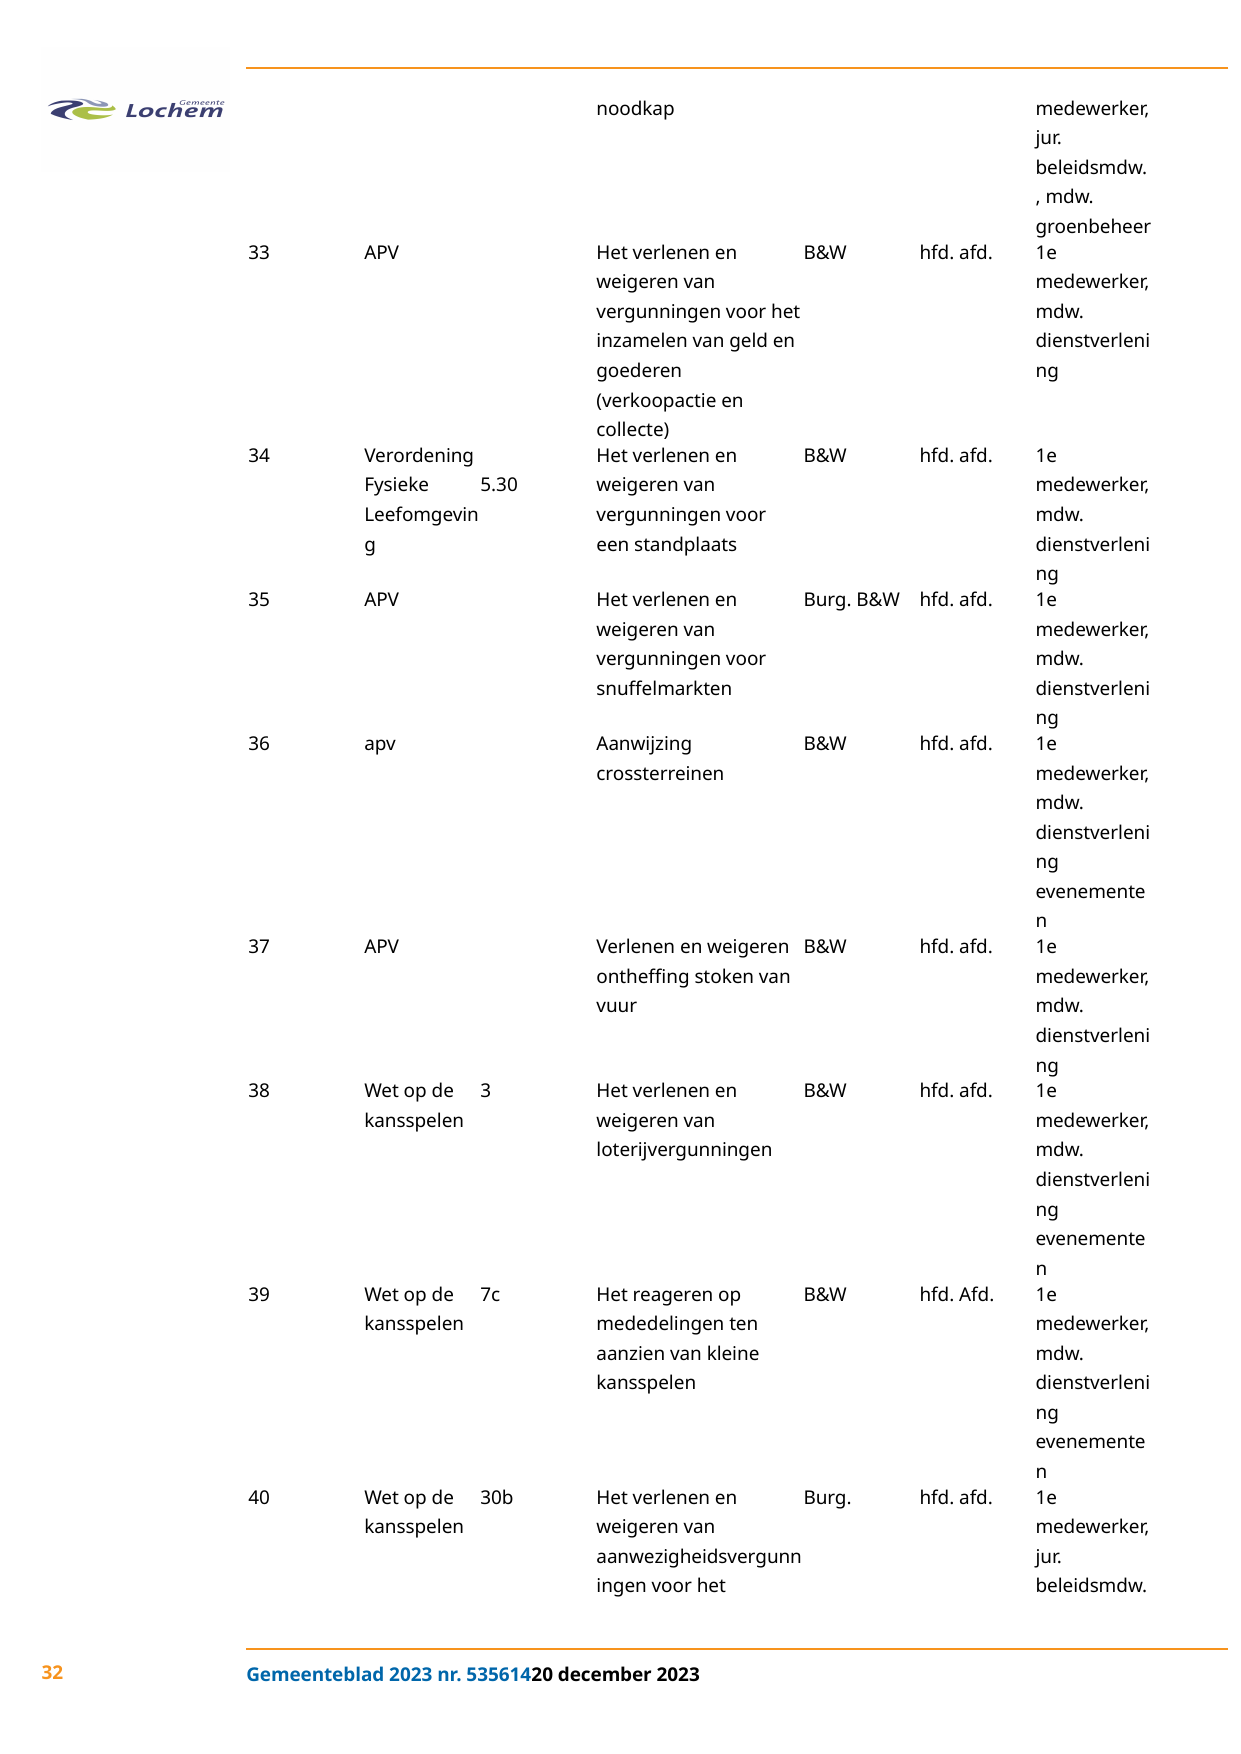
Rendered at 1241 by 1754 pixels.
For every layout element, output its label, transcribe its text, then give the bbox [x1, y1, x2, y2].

table_cell hfd. afd. [919, 730, 1035, 933]
table_cell Verlenen en weigeren ontheffing stoken van vuur [596, 934, 803, 1077]
table_cell 7c [480, 1281, 596, 1484]
table_cell 33 [248, 239, 364, 442]
table_cell 36 [248, 730, 364, 933]
table_cell [364, 95, 480, 239]
table_cell Wet op de kansspelen [364, 1078, 480, 1281]
table_cell 3 [480, 1078, 596, 1281]
table_cell Het verlenen en weigeren van aanwezigheidsvergunningen voor het [596, 1484, 803, 1598]
table_cell hfd. afd. [919, 442, 1035, 586]
table_cell noodkap [596, 95, 803, 239]
table_cell [919, 95, 1035, 239]
picture [41, 47, 231, 172]
table_cell 1e medewerker, mdw. dienstverlening [1035, 239, 1152, 442]
table_cell B&W [803, 1078, 919, 1281]
table_cell [248, 95, 364, 239]
table_cell 1e medewerker, mdw. dienstverlening [1035, 586, 1152, 730]
table_cell 37 [248, 934, 364, 1077]
table_cell B&W [803, 1281, 919, 1484]
table_cell Het verlenen en weigeren van vergunningen voor het inzamelen van geld en goederen (verkoopactie en collecte) [596, 239, 803, 442]
table_cell APV [364, 239, 480, 442]
table_cell hfd. afd. [919, 586, 1035, 730]
table_cell B&W [803, 239, 919, 442]
table_cell Het verlenen en weigeren van vergunningen voor snuffelmarkten [596, 586, 803, 730]
table_cell [480, 239, 596, 442]
table_cell APV [364, 586, 480, 730]
table_cell [803, 95, 919, 239]
table_cell 1e medewerker, mdw. dienstverlening [1035, 934, 1152, 1077]
table_cell hfd. afd. [919, 934, 1035, 1077]
table_cell [480, 934, 596, 1077]
table_cell 1e medewerker, mdw. dienstverlening evenementen [1035, 730, 1152, 933]
table_cell [480, 95, 596, 239]
table_cell hfd. afd. [919, 1484, 1035, 1598]
table_cell hfd. Afd. [919, 1281, 1035, 1484]
table_cell Het reageren op mededelingen ten aanzien van kleine kansspelen [596, 1281, 803, 1484]
table_cell Aanwijzing crossterreinen [596, 730, 803, 933]
table_cell 39 [248, 1281, 364, 1484]
table_cell 30b [480, 1484, 596, 1598]
table_cell Het verlenen en weigeren van vergunningen voor een standplaats [596, 442, 803, 586]
table_cell apv [364, 730, 480, 933]
table_cell Wet op de kansspelen [364, 1484, 480, 1598]
table_cell 5.30 [480, 442, 596, 586]
table_cell hfd. afd. [919, 239, 1035, 442]
table_cell 34 [248, 442, 364, 586]
table_cell APV [364, 934, 480, 1077]
table_cell hfd. afd. [919, 1078, 1035, 1281]
table_cell 1e medewerker, jur. beleidsmdw. [1035, 1484, 1152, 1598]
table_cell 1e medewerker, mdw. dienstverlening evenementen [1035, 1281, 1152, 1484]
table_cell 35 [248, 586, 364, 730]
table_cell Het verlenen en weigeren van loterijvergunningen [596, 1078, 803, 1281]
table_cell B&W [803, 442, 919, 586]
table_cell Burg. B&W [803, 586, 919, 730]
table_cell B&W [803, 730, 919, 933]
table_cell B&W [803, 934, 919, 1077]
table_cell [480, 586, 596, 730]
table_cell 1e medewerker, mdw. dienstverlening [1035, 442, 1152, 586]
table_cell medewerker, jur. beleidsmdw., mdw. groenbeheer [1035, 95, 1152, 239]
table_cell [480, 730, 596, 933]
table_cell 1e medewerker, mdw. dienstverlening evenementen [1035, 1078, 1152, 1281]
table_cell Burg. [803, 1484, 919, 1598]
table_cell 38 [248, 1078, 364, 1281]
table_cell Verordening Fysieke Leefomgeving [364, 442, 480, 586]
table_cell 40 [248, 1484, 364, 1598]
table_cell Wet op de kansspelen [364, 1281, 480, 1484]
